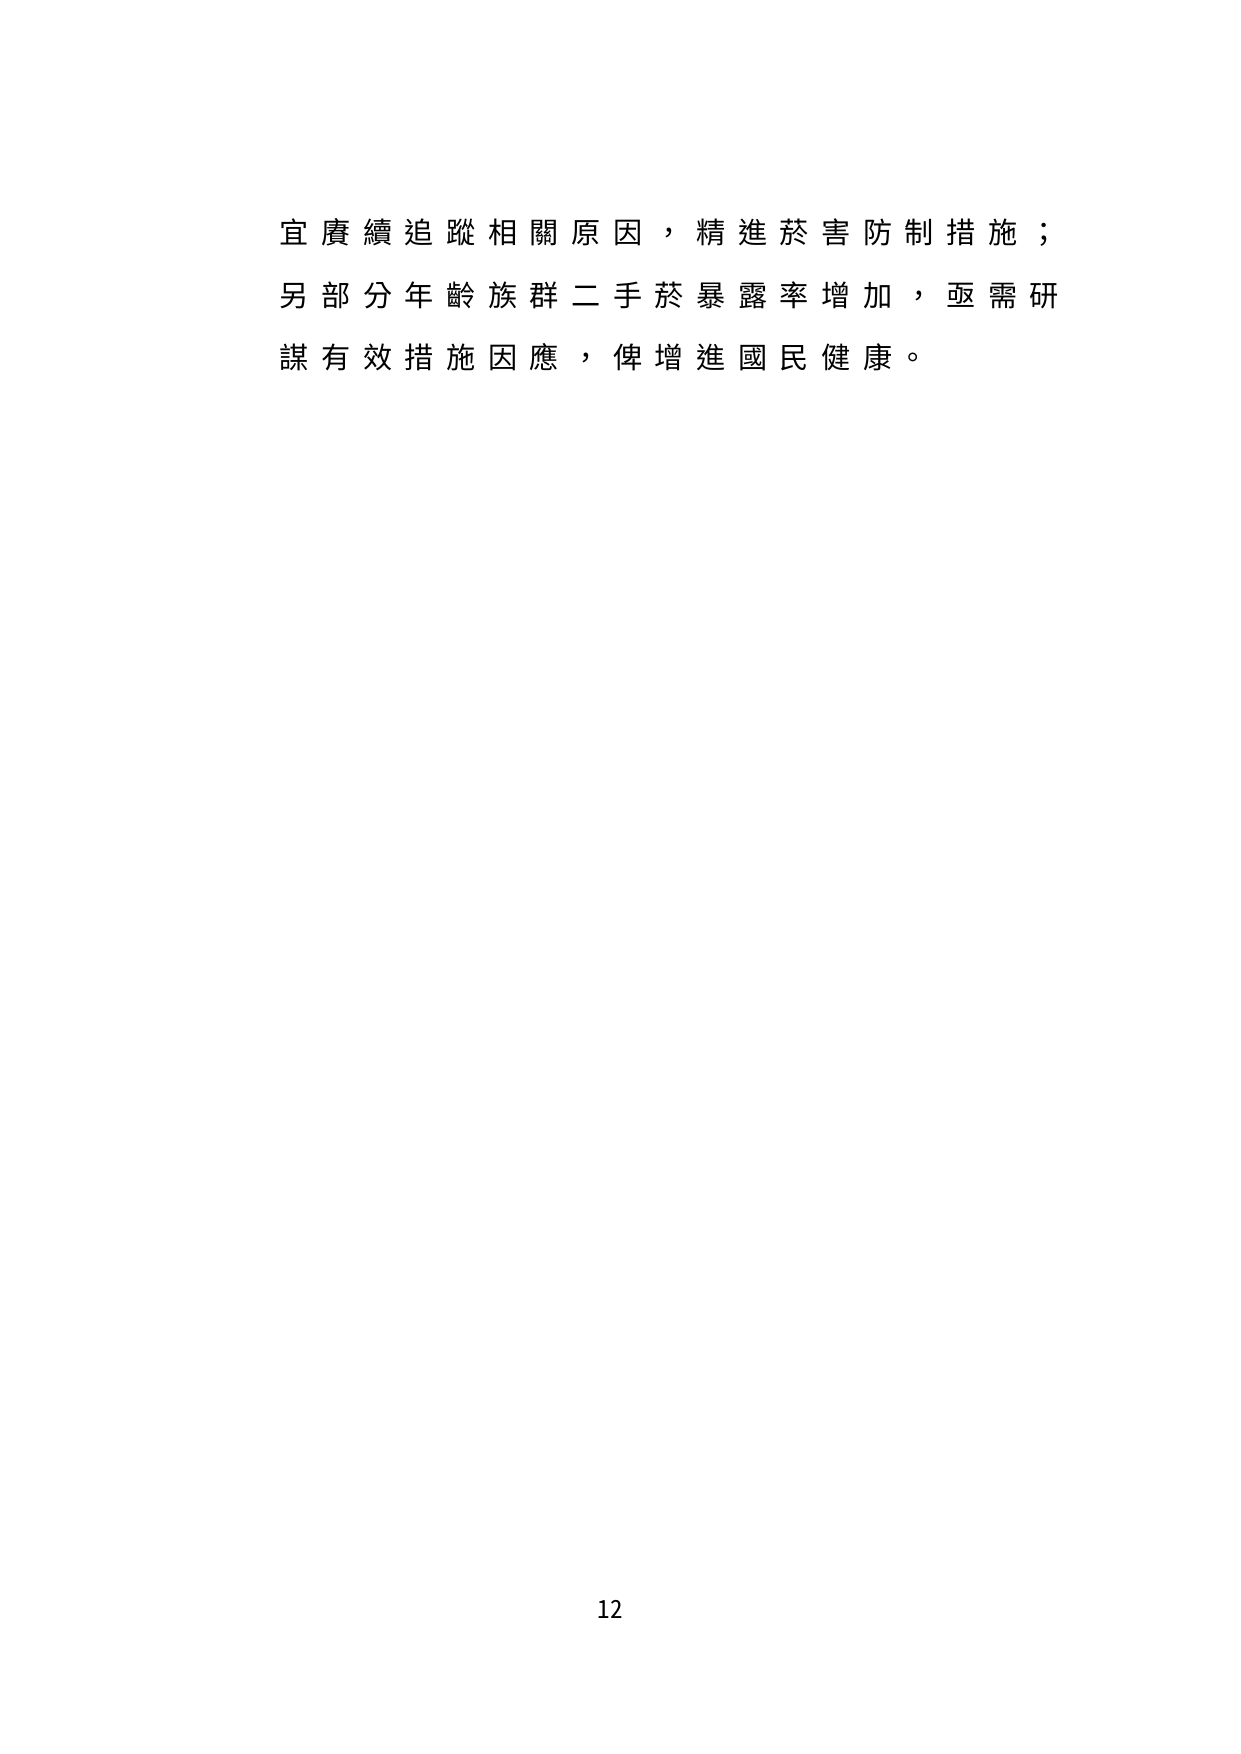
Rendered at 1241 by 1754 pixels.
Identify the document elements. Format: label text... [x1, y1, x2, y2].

text 宜賡續追蹤相關原因，精進菸害防制措施；另部分年齡族群二手菸暴露率增加，亟需研謀有效措施因應，俾增進國民健康。 [249, 189, 1065, 377]
